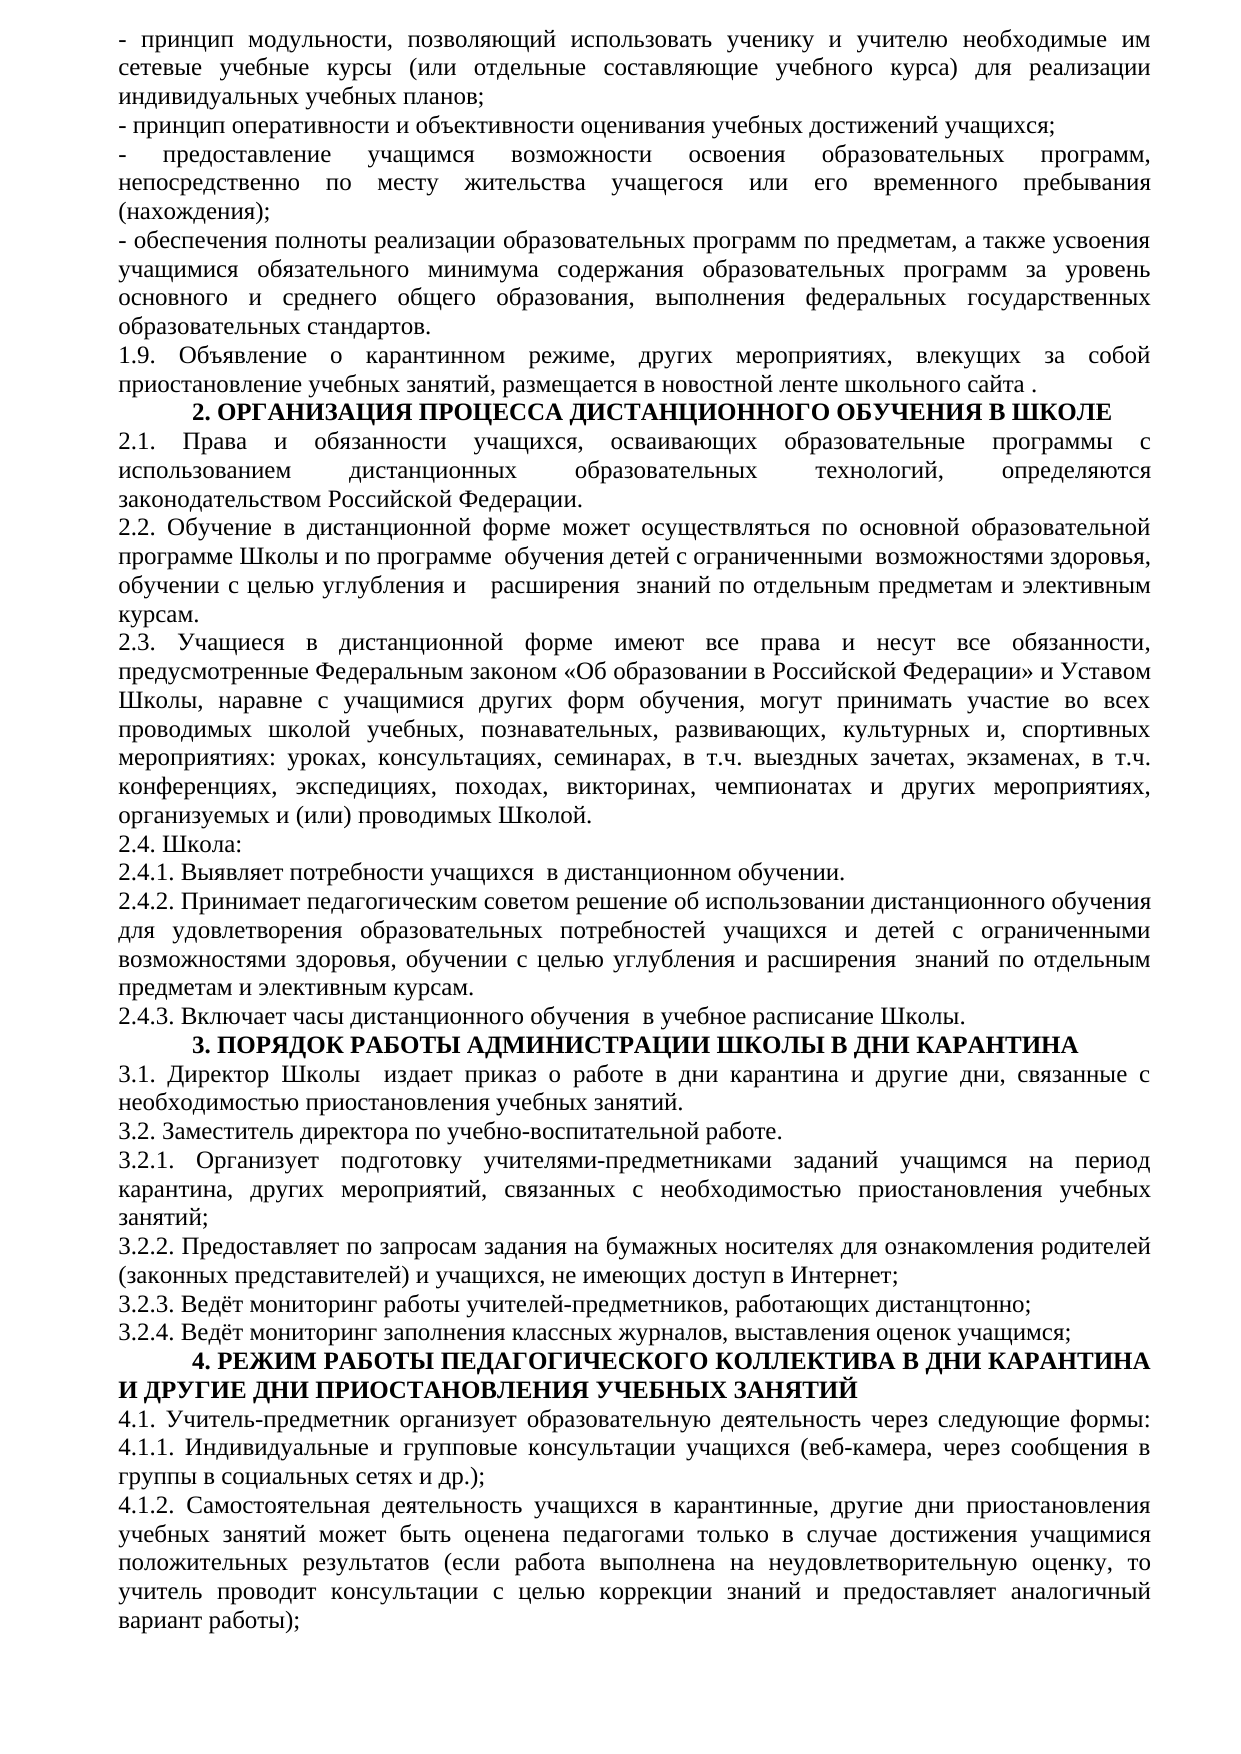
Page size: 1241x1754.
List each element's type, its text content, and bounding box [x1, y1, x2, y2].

text 3.2.2. Предоставляет по запросам задания на бумажных носителях для ознакомления родителей (законных представителей) и учащихся, не имеющих доступ в Интернет; [118, 1231, 1152, 1289]
text 2.4.1. Выявляет потребности учащихся в дистанционном обучении. [118, 857, 1152, 886]
text 4.1. Учитель-предметник организует образовательную деятельность через следующие формы: 4.1.1. Индивидуальные и групповые консультации учащихся (веб-камера, через сообщения в группы в социальных сетях и др.); [118, 1404, 1152, 1490]
text 3.2.3. Ведёт мониторинг работы учителей-предметников, работающих дистанцтонно; [118, 1289, 1152, 1317]
text 2.1. Права и обязанности учащихся, осваивающих образовательные программы с использованием дистанционных образовательных технологий, определяются законодательством Российской Федерации. [118, 426, 1152, 512]
text - обеспечения полноты реализации образовательных программ по предметам, а также усвоения учащимися обязательного минимума содержания образовательных программ за уровень основного и среднего общего образования, выполнения федеральных государственных образовательных стандартов. [118, 225, 1152, 340]
text 2.4.2. Принимает педагогическим советом решение об использовании дистанционного обучения для удовлетворения образовательных потребностей учащихся и детей с ограниченными возможностями здоровья, обучении с целью углубления и расширения знаний по отдельным предметам и элективным курсам. [118, 886, 1152, 1001]
text - принцип модульности, позволяющий использовать ученику и учителю необходимые им сетевые учебные курсы (или отдельные составляющие учебного курса) для реализации индивидуальных учебных планов; [118, 24, 1152, 110]
text 2.3. Учащиеся в дистанционной форме имеют все права и несут все обязанности, предусмотренные Федеральным законом «Об образовании в Российской Федерации» и Уставом Школы, наравне с учащимися других форм обучения, могут принимать участие во всех проводимых школой учебных, познавательных, развивающих, культурных и, спортивных мероприятиях: уроках, консультациях, семинарах, в т.ч. выездных зачетах, экзаменах, в т.ч. конференциях, экспедициях, походах, викторинах, чемпионатах и других мероприятиях, организуемых и (или) проводимых Школой. [118, 627, 1152, 829]
text 3.2.1. Организует подготовку учителями-предметниками заданий учащимся на период карантина, других мероприятий, связанных с необходимостью приостановления учебных занятий; [118, 1145, 1152, 1231]
text 2.4.3. Включает часы дистанционного обучения в учебное расписание Школы. [118, 1001, 1152, 1030]
text 3. ПОРЯДОК РАБОТЫ АДМИНИСТРАЦИИ ШКОЛЫ В ДНИ КАРАНТИНА [118, 1030, 1152, 1059]
text 2.4. Школа: [118, 829, 1152, 857]
text - принцип оперативности и объективности оценивания учебных достижений учащихся; [118, 110, 1152, 139]
text 4.1.2. Самостоятельная деятельность учащихся в карантинные, другие дни приостановления учебных занятий может быть оценена педагогами только в случае достижения учащимися положительных результатов (если работа выполнена на неудовлетворительную оценку, то учитель проводит консультации с целью коррекции знаний и предоставляет аналогичный вариант работы); [118, 1490, 1152, 1634]
text - предоставление учащимся возможности освоения образовательных программ, непосредственно по месту жительства учащегося или его временного пребывания (нахождения); [118, 139, 1152, 225]
text 2. ОРГАНИЗАЦИЯ ПРОЦЕССА ДИСТАНЦИОННОГО ОБУЧЕНИЯ В ШКОЛЕ [118, 397, 1152, 426]
text 4. РЕЖИМ РАБОТЫ ПЕДАГОГИЧЕСКОГО КОЛЛЕКТИВА В ДНИ КАРАНТИНА И ДРУГИЕ ДНИ ПРИОСТАНОВЛЕНИЯ УЧЕБНЫХ ЗАНЯТИЙ [118, 1346, 1152, 1404]
text 1.9. Объявление о карантинном режиме, других мероприятиях, влекущих за собой приостановление учебных занятий, размещается в новостной ленте школьного сайта . [118, 340, 1152, 397]
text 2.2. Обучение в дистанционной форме может осуществляться по основной образовательной программе Школы и по программе обучения детей с ограниченными возможностями здоровья, обучении с целью углубления и расширения знаний по отдельным предметам и элективным курсам. [118, 512, 1152, 627]
text 3.2.4. Ведёт мониторинг заполнения классных журналов, выставления оценок учащимся; [118, 1317, 1152, 1346]
text 3.1. Директор Школы издает приказ о работе в дни карантина и другие дни, связанные с необходимостью приостановления учебных занятий. [118, 1059, 1152, 1116]
text 3.2. Заместитель директора по учебно-воспитательной работе. [118, 1116, 1152, 1145]
